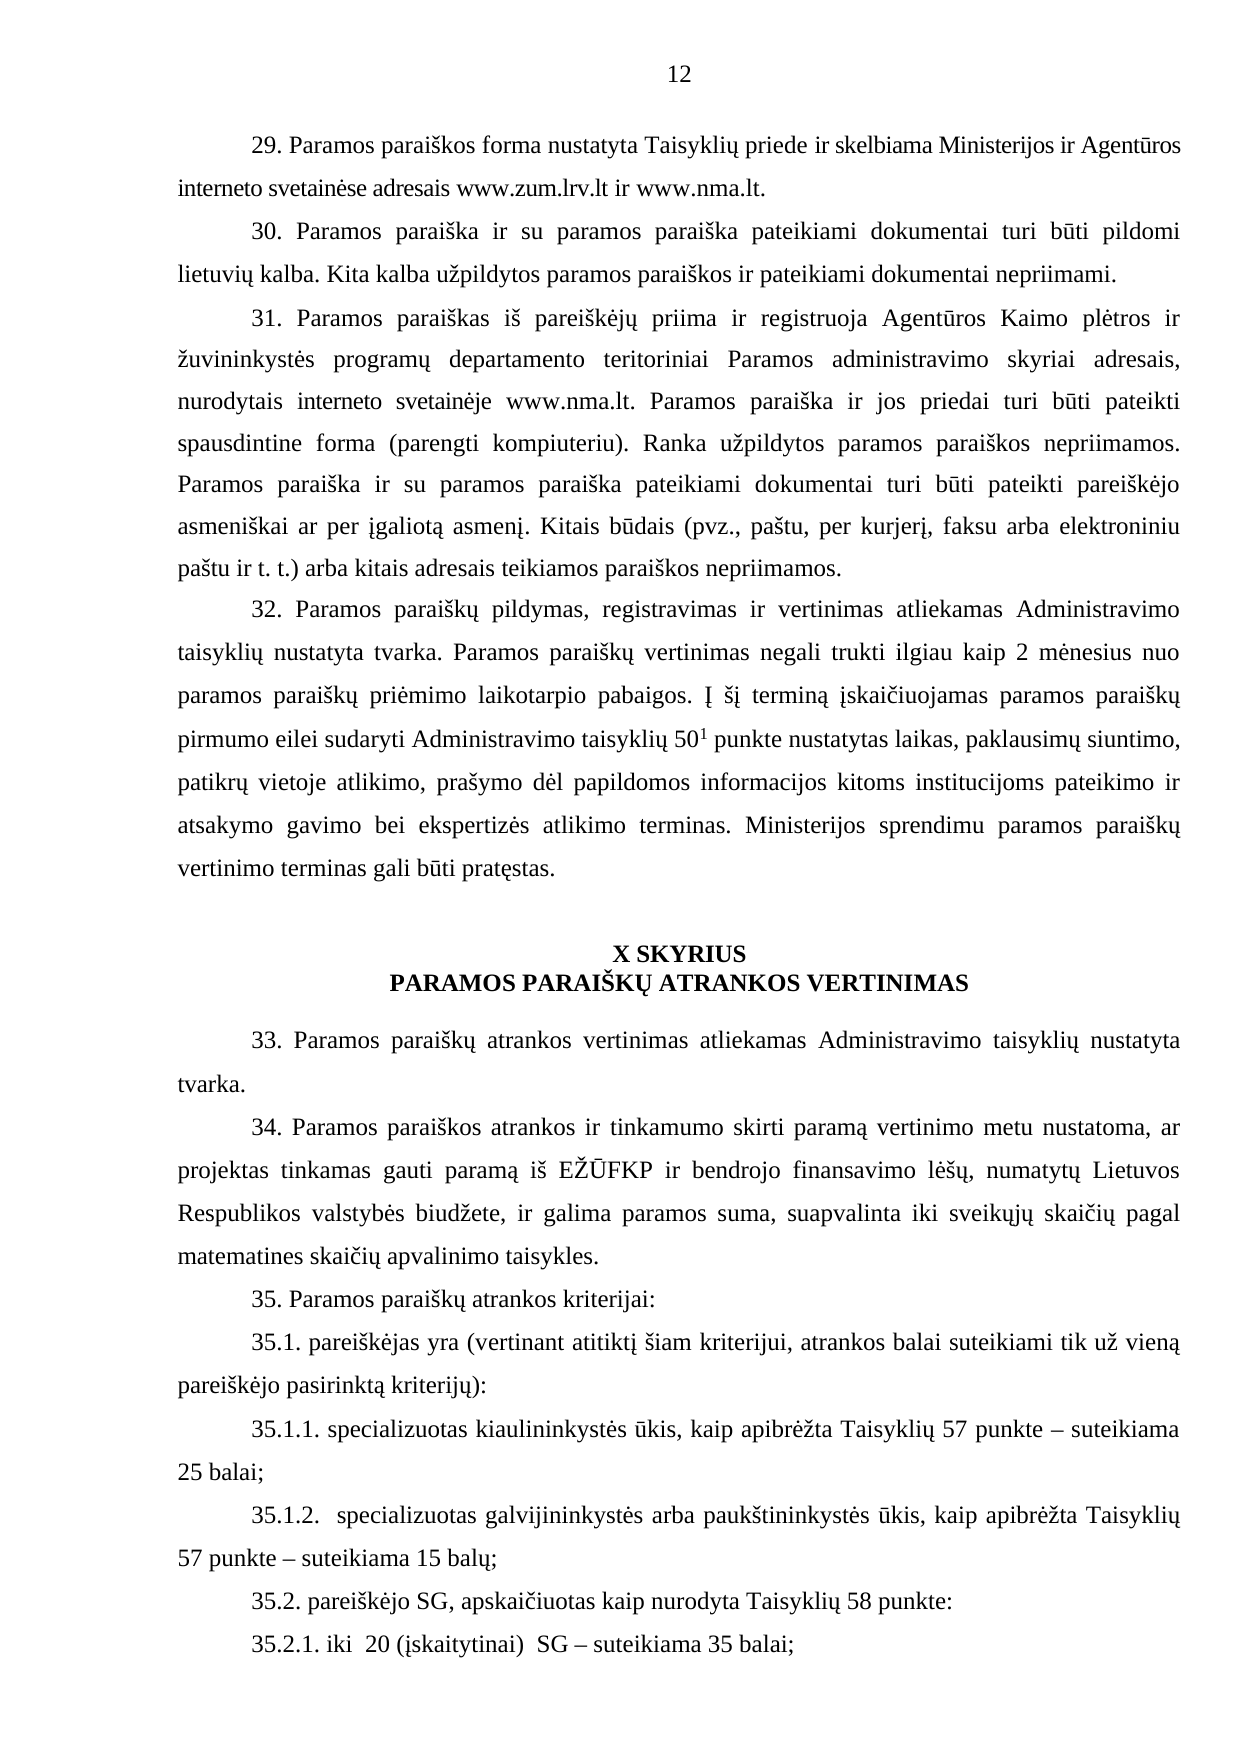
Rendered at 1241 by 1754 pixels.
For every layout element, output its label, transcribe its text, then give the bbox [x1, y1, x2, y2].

text 35. Paramos paraiškų atrankos kriterijai: [177, 1284, 1181, 1313]
text 35.1. pareiškėjas yra (vertinant atitiktį šiam kriterijui, atrankos balai suteikiami tik už vieną pareiškėjo pasirinktą kriterijų): [177, 1327, 1181, 1399]
text 31. Paramos paraiškas iš pareiškėjų priima ir registruoja Agentūros Kaimo plėtros ir žuvininkystės programų departamento teritoriniai Paramos administravimo skyriai adresais, nurodytais interneto svetainėje www.nma.lt. Paramos paraiška ir jos priedai turi būti pateikti spausdintine forma (parengti kompiuteriu). Ranka užpildytos paramos paraiškos nepriimamos. Paramos paraiška ir su paramos paraiška pateikiami dokumentai turi būti pateikti pareiškėjo asmeniškai ar per įgaliotą asmenį. Kitais būdais (pvz., paštu, per kurjerį, faksu arba elektroniniu paštu ir t. t.) arba kitais adresais teikiamos paraiškos nepriimamos. [177, 303, 1181, 581]
text 34. Paramos paraiškos atrankos ir tinkamumo skirti paramą vertinimo metu nustatoma, ar projektas tinkamas gauti paramą iš EŽŪFKP ir bendrojo finansavimo lėšų, numatytų Lietuvos Respublikos valstybės biudžete, ir galima paramos suma, suapvalinta iki sveikųjų skaičių pagal matematines skaičių apvalinimo taisykles. [177, 1112, 1181, 1270]
text 30. Paramos paraiška ir su paramos paraiška pateikiami dokumentai turi būti pildomi lietuvių kalba. Kita kalba užpildytos paramos paraiškos ir pateikiami dokumentai nepriimami. [177, 216, 1181, 288]
text 32. Paramos paraiškų pildymas, registravimas ir vertinimas atliekamas Administravimo taisyklių nustatyta tvarka. Paramos paraiškų vertinimas negali trukti ilgiau kaip 2 mėnesius nuo paramos paraiškų priėmimo laikotarpio pabaigos. Į šį terminą įskaičiuojamas paramos paraiškų pirmumo eilei sudaryti Administravimo taisyklių 501 punkte nustatytas laikas, paklausimų siuntimo, patikrų vietoje atlikimo, prašymo dėl papildomos informacijos kitoms institucijoms pateikimo ir atsakymo gavimo bei ekspertizės atlikimo terminas. Ministerijos sprendimu paramos paraiškų vertinimo terminas gali būti pratęstas. [177, 594, 1181, 882]
text 33. Paramos paraiškų atrankos vertinimas atliekamas Administravimo taisyklių nustatyta tvarka. [177, 1026, 1181, 1097]
text X SKYRIUS [177, 939, 1181, 968]
text 35.1.2. specializuotas galvijininkystės arba paukštininkystės ūkis, kaip apibrėžta Taisyklių 57 punkte – suteikiama 15 balų; [177, 1500, 1181, 1572]
text 35.2.1. iki 20 (įskaitytinai) SG – suteikiama 35 balai; [177, 1629, 1181, 1658]
text 35.1.1. specializuotas kiaulininkystės ūkis, kaip apibrėžta Taisyklių 57 punkte – suteikiama 25 balai; [177, 1414, 1181, 1486]
text 29. Paramos paraiškos forma nustatyta Taisyklių priede ir skelbiama Ministerijos ir Agentūros interneto svetainėse adresais www.zum.lrv.lt ir www.nma.lt. [177, 130, 1181, 202]
text PARAMOS PARAIŠKŲ ATRANKOS VERTINIMAS [177, 968, 1181, 997]
text 35.2. pareiškėjo SG, apskaičiuotas kaip nurodyta Taisyklių 58 punkte: [177, 1586, 1181, 1615]
